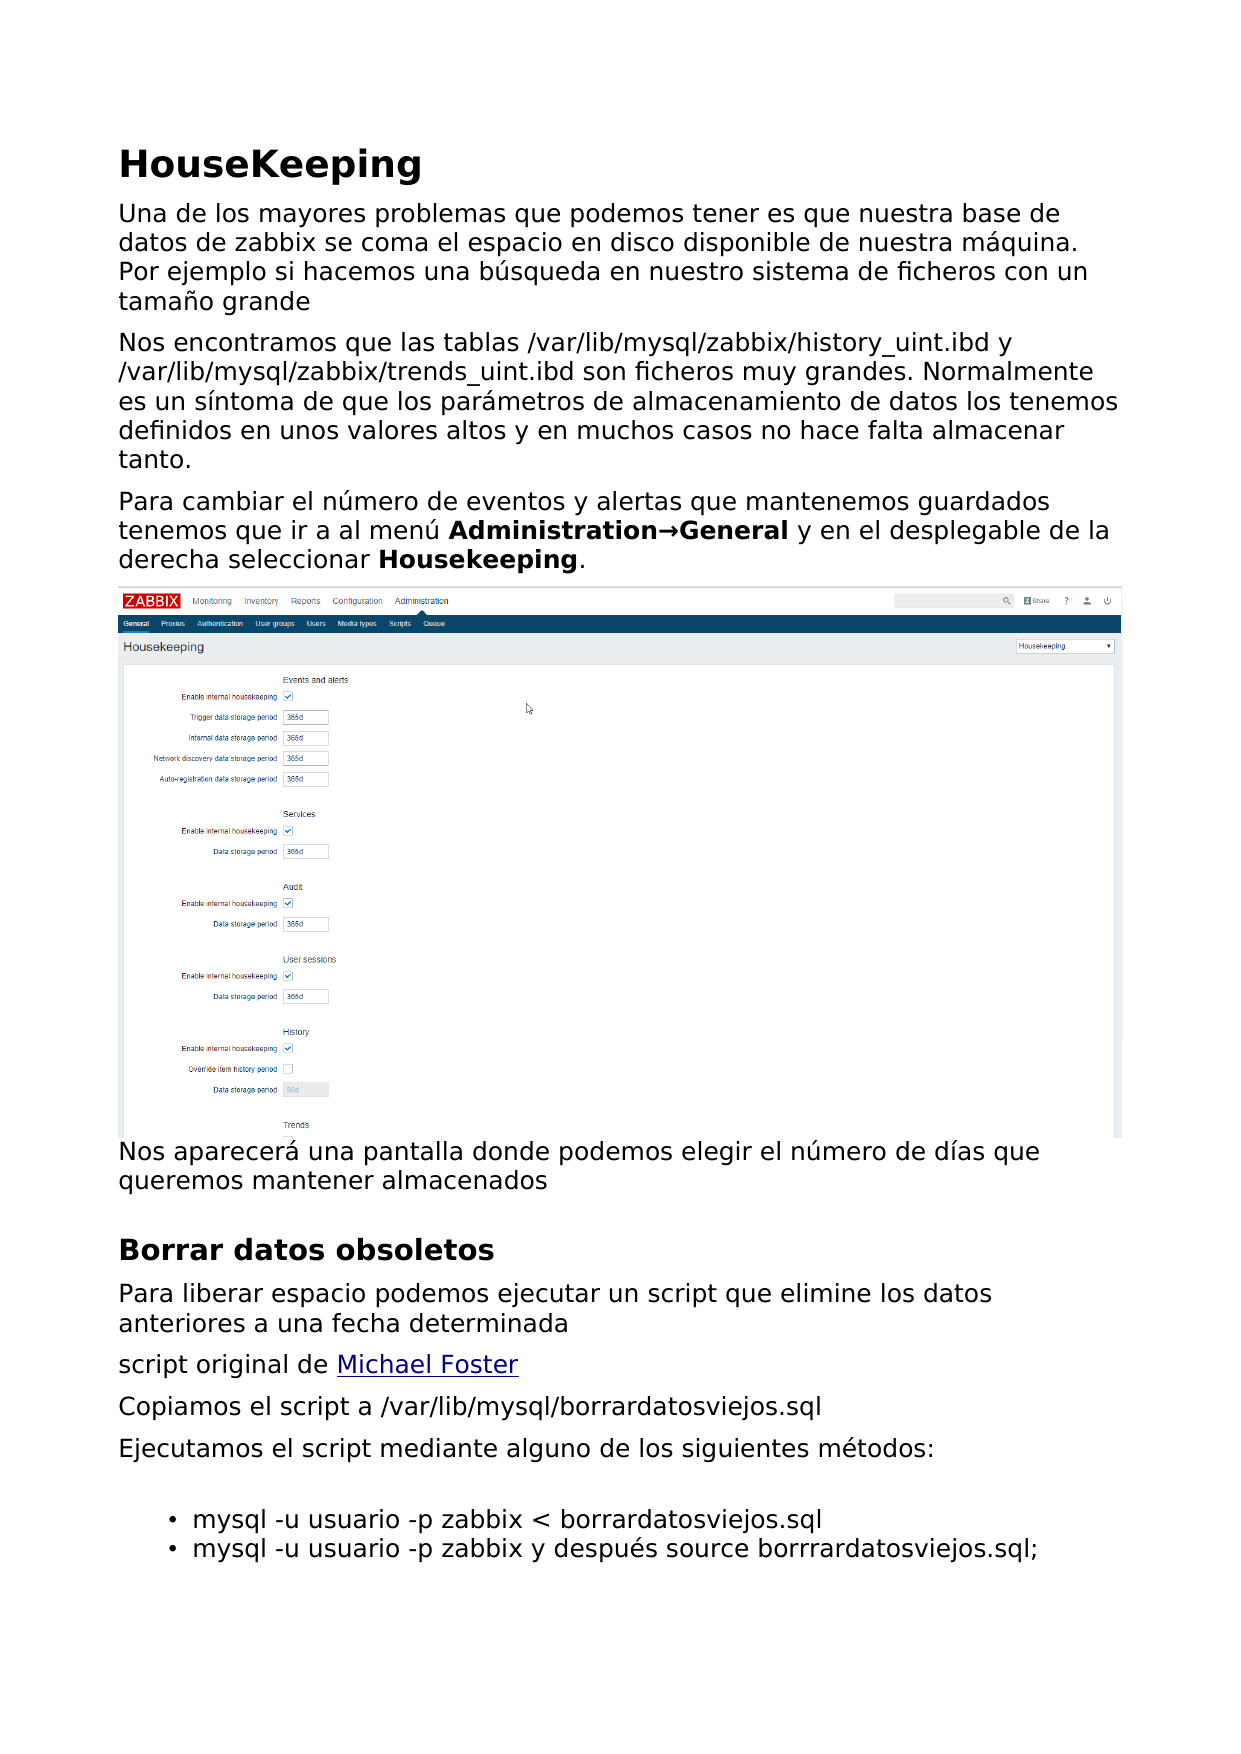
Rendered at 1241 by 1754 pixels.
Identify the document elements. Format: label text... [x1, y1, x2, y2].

text Para liberar espacio podemos ejecutar un script que elimine los datos anteriores a una fecha determinada [118, 1279, 1122, 1338]
text Ejecutamos el script mediante alguno de los siguientes métodos: [118, 1434, 1122, 1463]
subtitle HouseKeeping [118, 143, 1122, 187]
picture [118, 586, 1123, 1138]
text script original de Michael Foster [118, 1350, 1122, 1379]
text Copiamos el script a /var/lib/mysql/borrardatosviejos.sql [118, 1392, 1122, 1421]
text Nos aparecerá una pantalla donde podemos elegir el número de días que queremos mantener almacenados [118, 1138, 1122, 1196]
subtitle Borrar datos obsoletos [118, 1233, 1122, 1267]
list mysql -u usuario -p zabbix y después source borrrardatosviejos.sql; [177, 1534, 1122, 1563]
text Para cambiar el número de eventos y alertas que mantenemos guardados tenemos que ir a al menú Administration→General y en el desplegable de la derecha seleccionar Housekeeping. [118, 487, 1122, 574]
text Una de los mayores problemas que podemos tener es que nuestra base de datos de zabbix se coma el espacio en disco disponible de nuestra máquina. Por ejemplo si hacemos una búsqueda en nuestro sistema de ficheros con un tamaño grande [118, 199, 1122, 316]
text Nos encontramos que las tablas /var/lib/mysql/zabbix/history_uint.ibd y /var/lib/mysql/zabbix/trends_uint.ibd son ficheros muy grandes. Normalmente es un síntoma de que los parámetros de almacenamiento de datos los tenemos definidos en unos valores altos y en muchos casos no hace falta almacenar tanto. [118, 328, 1122, 474]
list mysql -u usuario -p zabbix < borrardatosviejos.sql [177, 1505, 1122, 1534]
